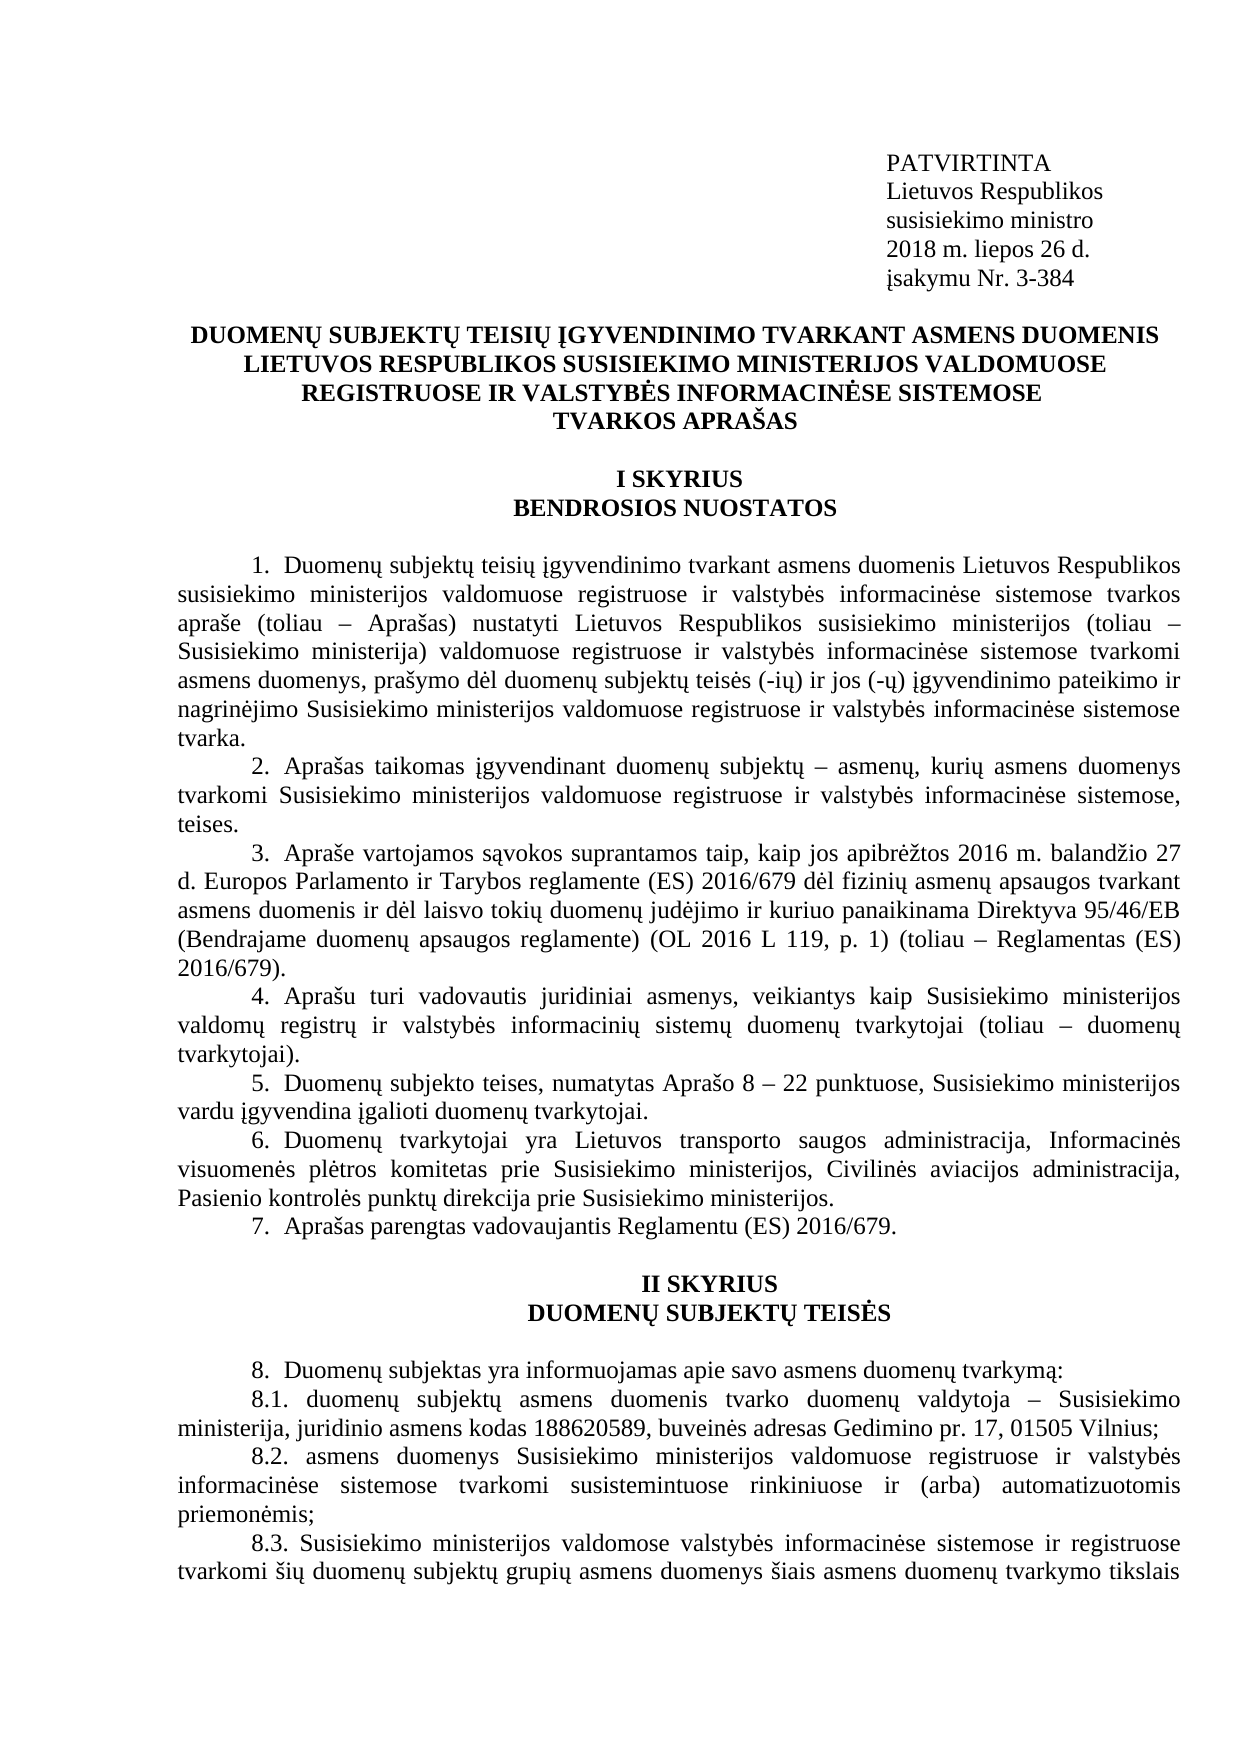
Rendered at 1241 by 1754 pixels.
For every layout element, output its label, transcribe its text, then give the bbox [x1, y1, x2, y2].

text BENDROSIOS NUOSTATOS [177, 493, 1173, 521]
text Lietuvos Respublikos susisiekimo ministro [886, 176, 1181, 234]
text 2. Aprašas taikomas įgyvendinant duomenų subjektų – asmenų, kurių asmens duomenys tvarkomi Susisiekimo ministerijos valdomuose registruose ir valstybės informacinėse sistemose, teises. [177, 751, 1181, 838]
text 8.1. duomenų subjektų asmens duomenis tvarko duomenų valdytoja – Susisiekimo ministerija, juridinio asmens kodas 188620589, buveinės adresas Gedimino pr. 17, 01505 Vilnius; [177, 1384, 1181, 1441]
text DUOMENŲ SUBJEKTŲ TEISIŲ ĮGYVENDINIMO TVARKANT ASMENS DUOMENIS [177, 320, 1173, 349]
text 5. Duomenų subjekto teises, numatytas Aprašo 8 – 22 punktuose, Susisiekimo ministerijos vardu įgyvendina įgalioti duomenų tvarkytojai. [177, 1068, 1181, 1125]
text 8.2. asmens duomenys Susisiekimo ministerijos valdomuose registruose ir valstybės informacinėse sistemose tvarkomi susistemintuose rinkiniuose ir (arba) automatizuotomis priemonėmis; [177, 1441, 1181, 1528]
text įsakymu Nr. 3-384 [886, 263, 1181, 291]
text 1. Duomenų subjektų teisių įgyvendinimo tvarkant asmens duomenis Lietuvos Respublikos susisiekimo ministerijos valdomuose registruose ir valstybės informacinėse sistemose tvarkos apraše (toliau – Aprašas) nustatyti Lietuvos Respublikos susisiekimo ministerijos (toliau – Susisiekimo ministerija) valdomuose registruose ir valstybės informacinėse sistemose tvarkomi asmens duomenys, prašymo dėl duomenų subjektų teisės (-ių) ir jos (-ų) įgyvendinimo pateikimo ir nagrinėjimo Susisiekimo ministerijos valdomuose registruose ir valstybės informacinėse sistemose tvarka. [177, 550, 1181, 751]
text 4. Aprašu turi vadovautis juridiniai asmenys, veikiantys kaip Susisiekimo ministerijos valdomų registrų ir valstybės informacinių sistemų duomenų tvarkytojai (toliau – duomenų tvarkytojai). [177, 981, 1181, 1068]
text PATVIRTINTA [886, 148, 1181, 176]
text I SKYRIUS [177, 464, 1181, 493]
text 2018 m. liepos 26 d. [886, 234, 1181, 263]
text DUOMENŲ SUBJEKTŲ TEISĖS [237, 1298, 1181, 1326]
text II SKYRIUS [237, 1269, 1181, 1298]
text 8.3. Susisiekimo ministerijos valdomose valstybės informacinėse sistemose ir registruose tvarkomi šių duomenų subjektų grupių asmens duomenys šiais asmens duomenų tvarkymo tikslais [177, 1528, 1181, 1585]
text 8. Duomenų subjektas yra informuojamas apie savo asmens duomenų tvarkymą: [177, 1355, 1181, 1384]
text TVARKOS APRAŠAS [177, 406, 1173, 435]
text 7. Aprašas parengtas vadovaujantis Reglamentu (ES) 2016/679. [177, 1211, 1181, 1240]
text 6. Duomenų tvarkytojai yra Lietuvos transporto saugos administracija, Informacinės visuomenės plėtros komitetas prie Susisiekimo ministerijos, Civilinės aviacijos administracija, Pasienio kontrolės punktų direkcija prie Susisiekimo ministerijos. [177, 1125, 1181, 1211]
text LIETUVOS RESPUBLIKOS SUSISIEKIMO MINISTERIJOS VALDOMUOSE REGISTRUOSE IR VALSTYBĖS INFORMACINĖSE SISTEMOSE [177, 349, 1173, 406]
text 3. Apraše vartojamos sąvokos suprantamos taip, kaip jos apibrėžtos 2016 m. balandžio 27 d. Europos Parlamento ir Tarybos reglamente (ES) 2016/679 dėl fizinių asmenų apsaugos tvarkant asmens duomenis ir dėl laisvo tokių duomenų judėjimo ir kuriuo panaikinama Direktyva 95/46/EB (Bendrajame duomenų apsaugos reglamente) (OL 2016 L 119, p. 1) (toliau – Reglamentas (ES) 2016/679). [177, 838, 1181, 981]
